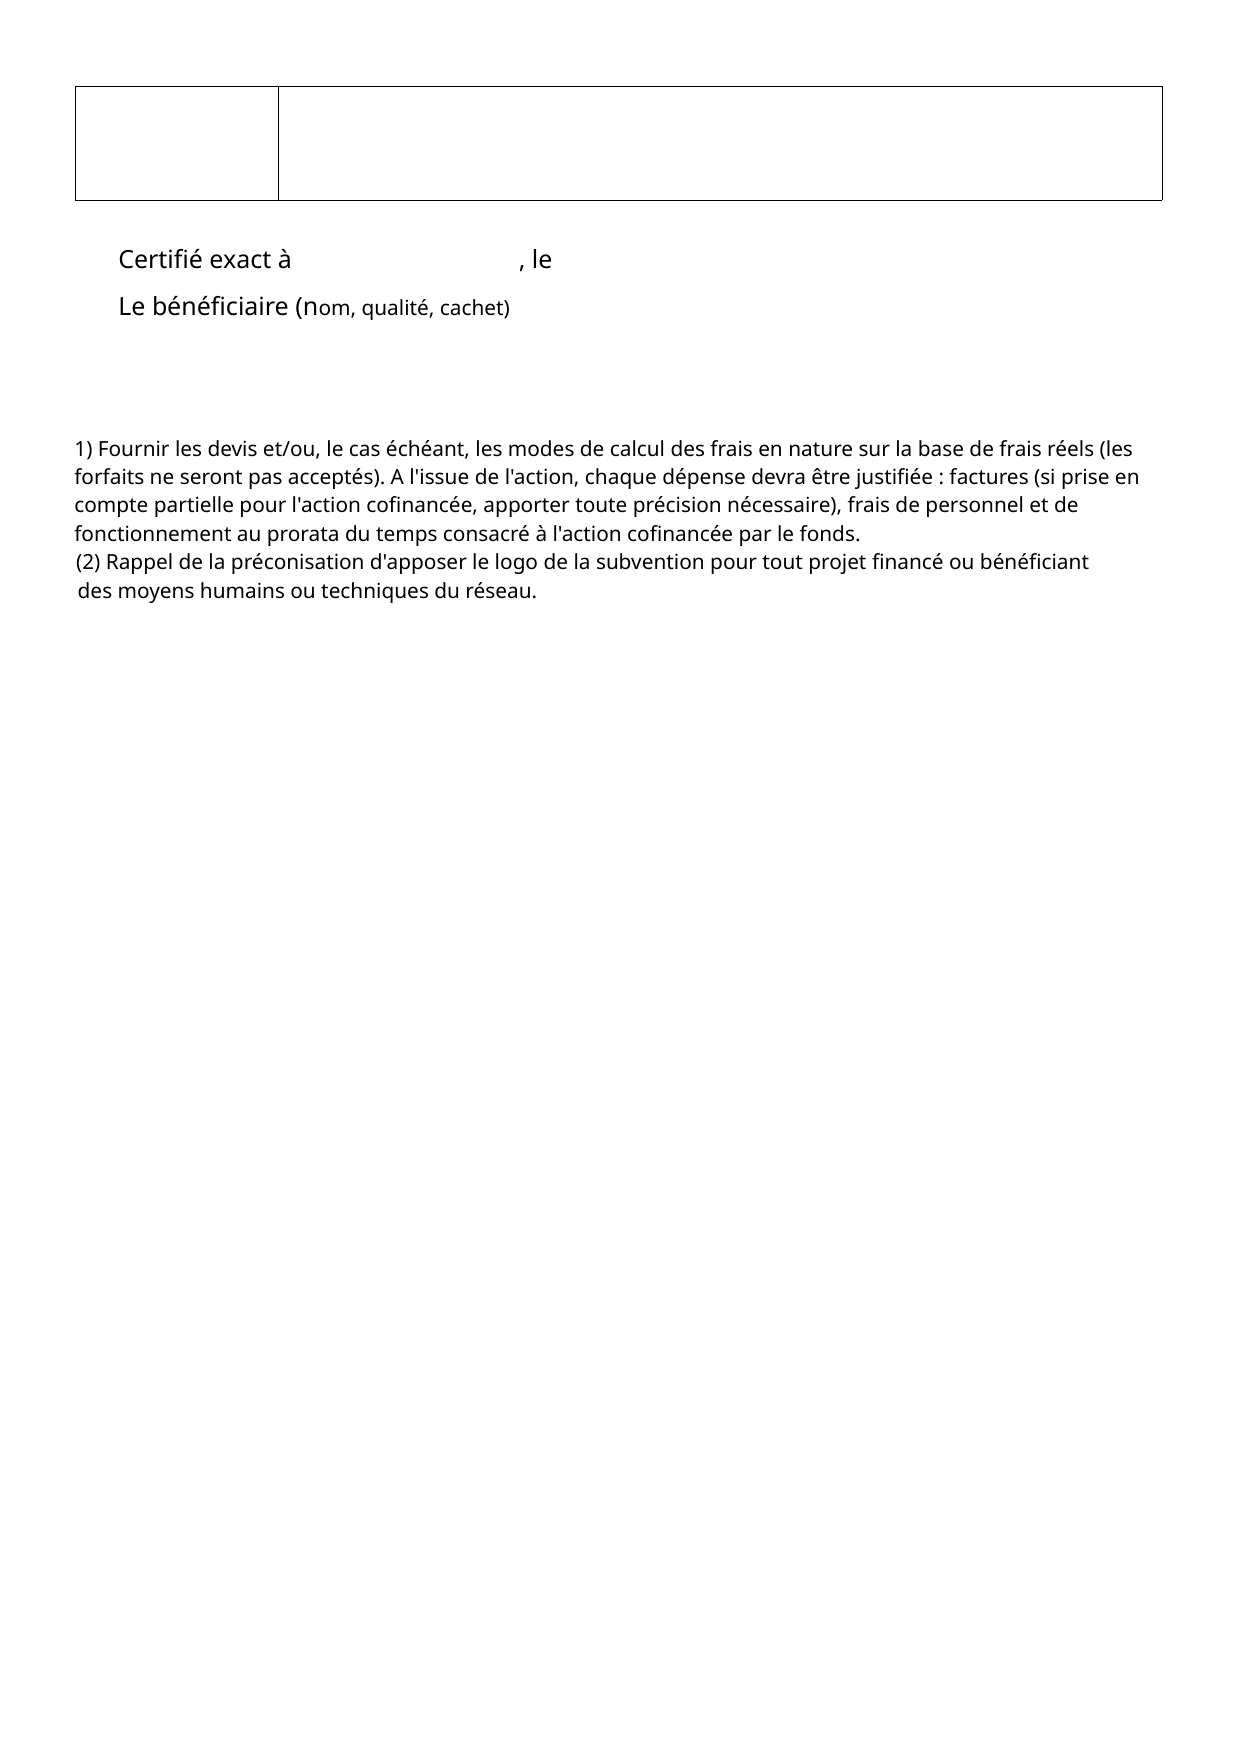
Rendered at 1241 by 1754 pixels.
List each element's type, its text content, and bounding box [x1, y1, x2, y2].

text Certifié exact à , le [118, 242, 1122, 276]
text 1) Fournir les devis et/ou, le cas échéant, les modes de calcul des frais en nature sur la base de frais réels (les forfaits ne seront pas acceptés). A l'issue de l'action, chaque dépense devra être justifiée : factures (si prise en compte partielle pour l'action cofinancée, apporter toute précision nécessaire), frais de personnel et de fonctionnement au prorata du temps consacré à l'action cofinancée par le fonds. [74, 434, 1163, 547]
table_cell [279, 87, 1162, 200]
text (2) Rappel de la préconisation d'apposer le logo de la subvention pour tout projet financé ou bénéficiant des moyens humains ou techniques du réseau. [76, 547, 1122, 604]
table_cell [76, 87, 278, 200]
text Le bénéficiaire (nom, qualité, cachet) [118, 288, 1122, 322]
